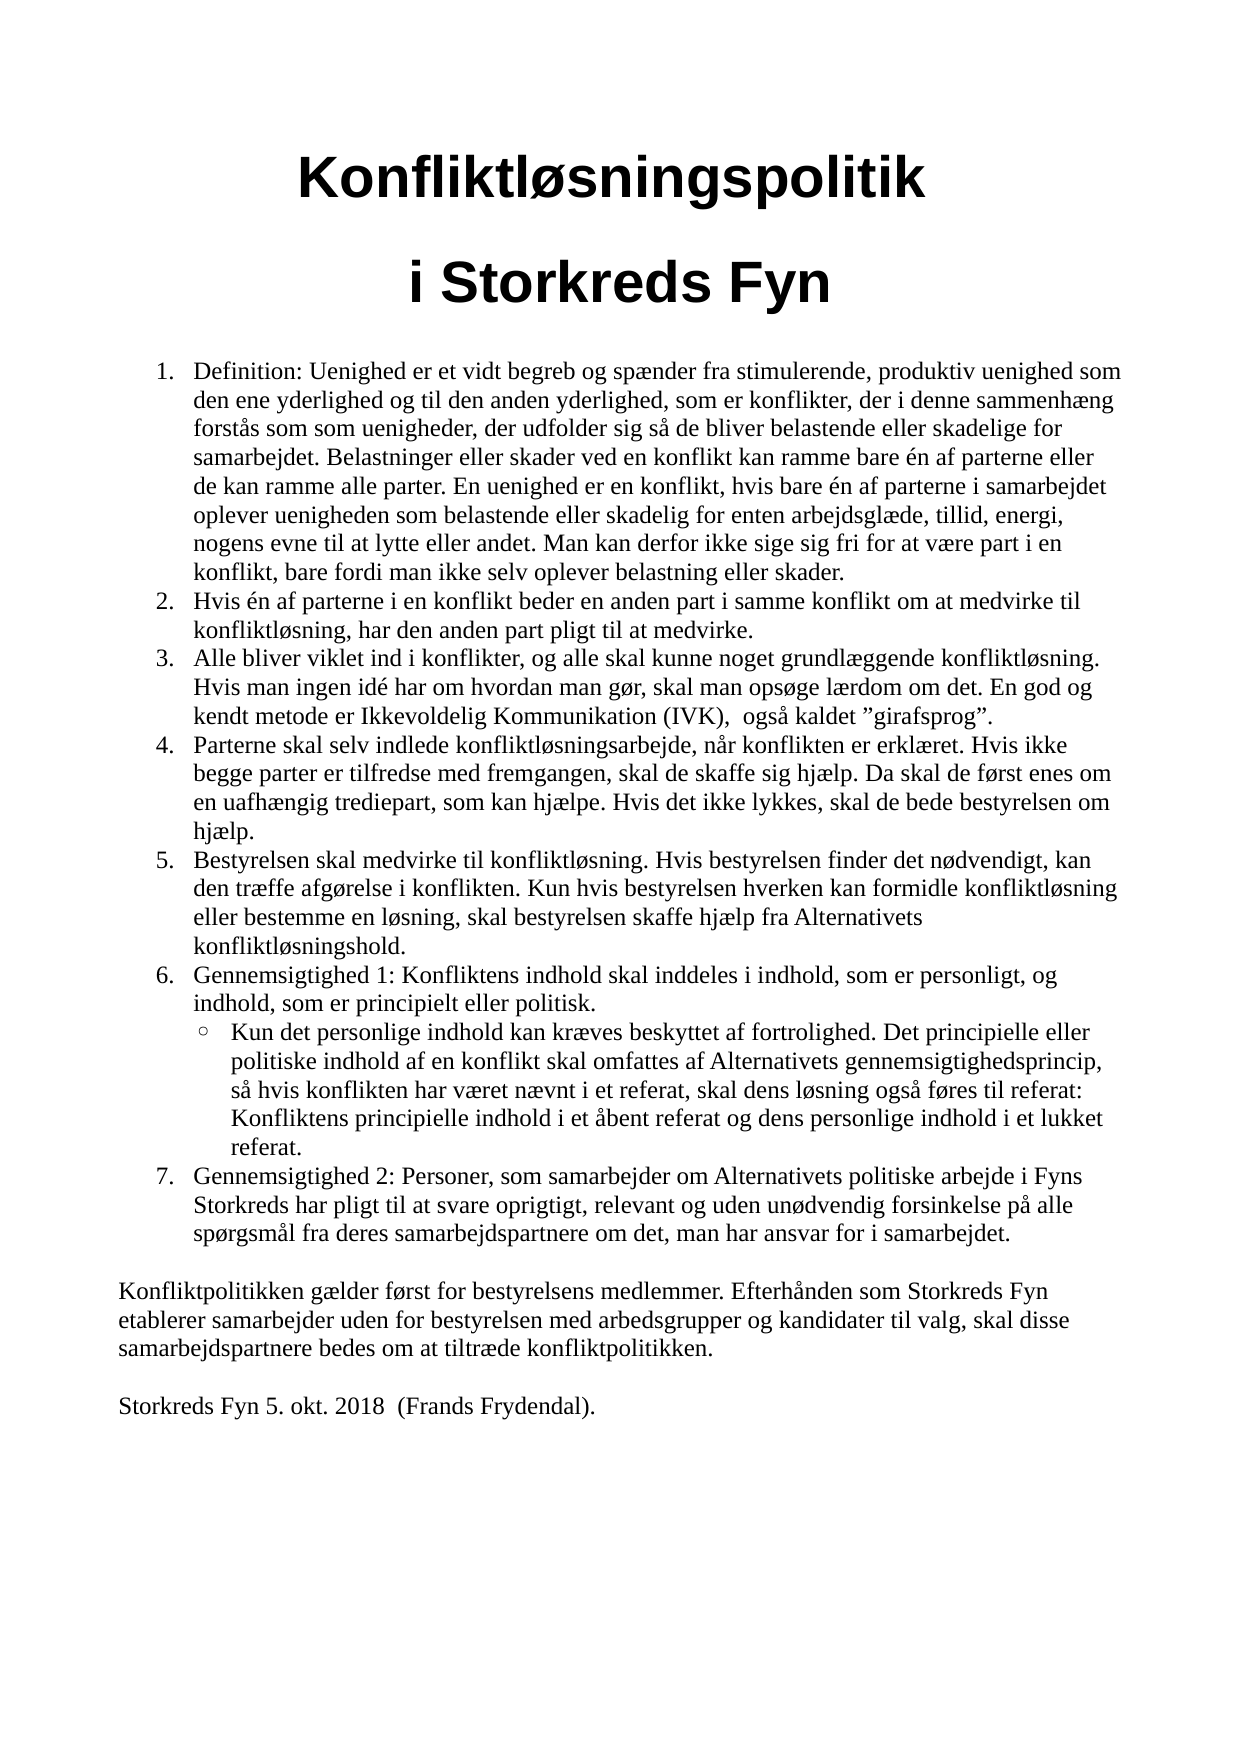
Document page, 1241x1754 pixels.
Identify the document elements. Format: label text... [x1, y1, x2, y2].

list Gennemsigtighed 1: Konfliktens indhold skal inddeles i indhold, som er personligt, og indhold, som er principielt eller politisk. [156, 960, 1122, 1017]
list Definition: Uenighed er et vidt begreb og spænder fra stimulerende, produktiv uenighed som den ene yderlighed og til den anden yderlighed, som er konflikter, der i denne sammenhæng forstås som som uenigheder, der udfolder sig så de bliver belastende eller skadelige for samarbejdet. Belastninger eller skader ved en konflikt kan ramme bare én af parterne eller de kan ramme alle parter. En uenighed er en konflikt, hvis bare én af parterne i samarbejdet oplever uenigheden som belastende eller skadelig for enten arbejdsglæde, tillid, energi, nogens evne til at lytte eller andet. Man kan derfor ikke sige sig fri for at være part i en konflikt, bare fordi man ikke selv oplever belastning eller skader. [156, 356, 1122, 586]
title i Storkreds Fyn [118, 248, 1122, 315]
list Gennemsigtighed 2: Personer, som samarbejder om Alternativets politiske arbejde i Fyns Storkreds har pligt til at svare oprigtigt, relevant og uden unødvendig forsinkelse på alle spørgsmål fra deres samarbejdspartnere om det, man har ansvar for i samarbejdet. [156, 1161, 1122, 1247]
text Storkreds Fyn 5. okt. 2018 (Frands Frydendal). [118, 1391, 1122, 1420]
list Bestyrelsen skal medvirke til konfliktløsning. Hvis bestyrelsen finder det nødvendigt, kan den træffe afgørelse i konflikten. Kun hvis bestyrelsen hverken kan formidle konfliktløsning eller bestemme en løsning, skal bestyrelsen skaffe hjælp fra Alternativets konfliktløsningshold. [156, 845, 1122, 960]
list Kun det personlige indhold kan kræves beskyttet af fortrolighed. Det principielle eller politiske indhold af en konflikt skal omfattes af Alternativets gennemsigtighedsprincip, så hvis konflikten har været nævnt i et referat, skal dens løsning også føres til referat: Konfliktens principielle indhold i et åbent referat og dens personlige indhold i et lukket referat. [193, 1017, 1122, 1161]
list Alle bliver viklet ind i konflikter, og alle skal kunne noget grundlæggende konfliktløsning. Hvis man ingen idé har om hvordan man gør, skal man opsøge lærdom om det. En god og kendt metode er Ikkevoldelig Kommunikation (IVK), også kaldet ”girafsprog”. [156, 643, 1122, 730]
title Konfliktløsningspolitik [118, 143, 1122, 210]
list Parterne skal selv indlede konfliktløsningsarbejde, når konflikten er erklæret. Hvis ikke begge parter er tilfredse med fremgangen, skal de skaffe sig hjælp. Da skal de først enes om en uafhængig trediepart, som kan hjælpe. Hvis det ikke lykkes, skal de bede bestyrelsen om hjælp. [156, 730, 1122, 845]
list Hvis én af parterne i en konflikt beder en anden part i samme konflikt om at medvirke til konfliktløsning, har den anden part pligt til at medvirke. [156, 586, 1122, 643]
text Konfliktpolitikken gælder først for bestyrelsens medlemmer. Efterhånden som Storkreds Fyn etablerer samarbejder uden for bestyrelsen med arbedsgrupper og kandidater til valg, skal disse samarbejdspartnere bedes om at tiltræde konfliktpolitikken. [118, 1276, 1122, 1362]
